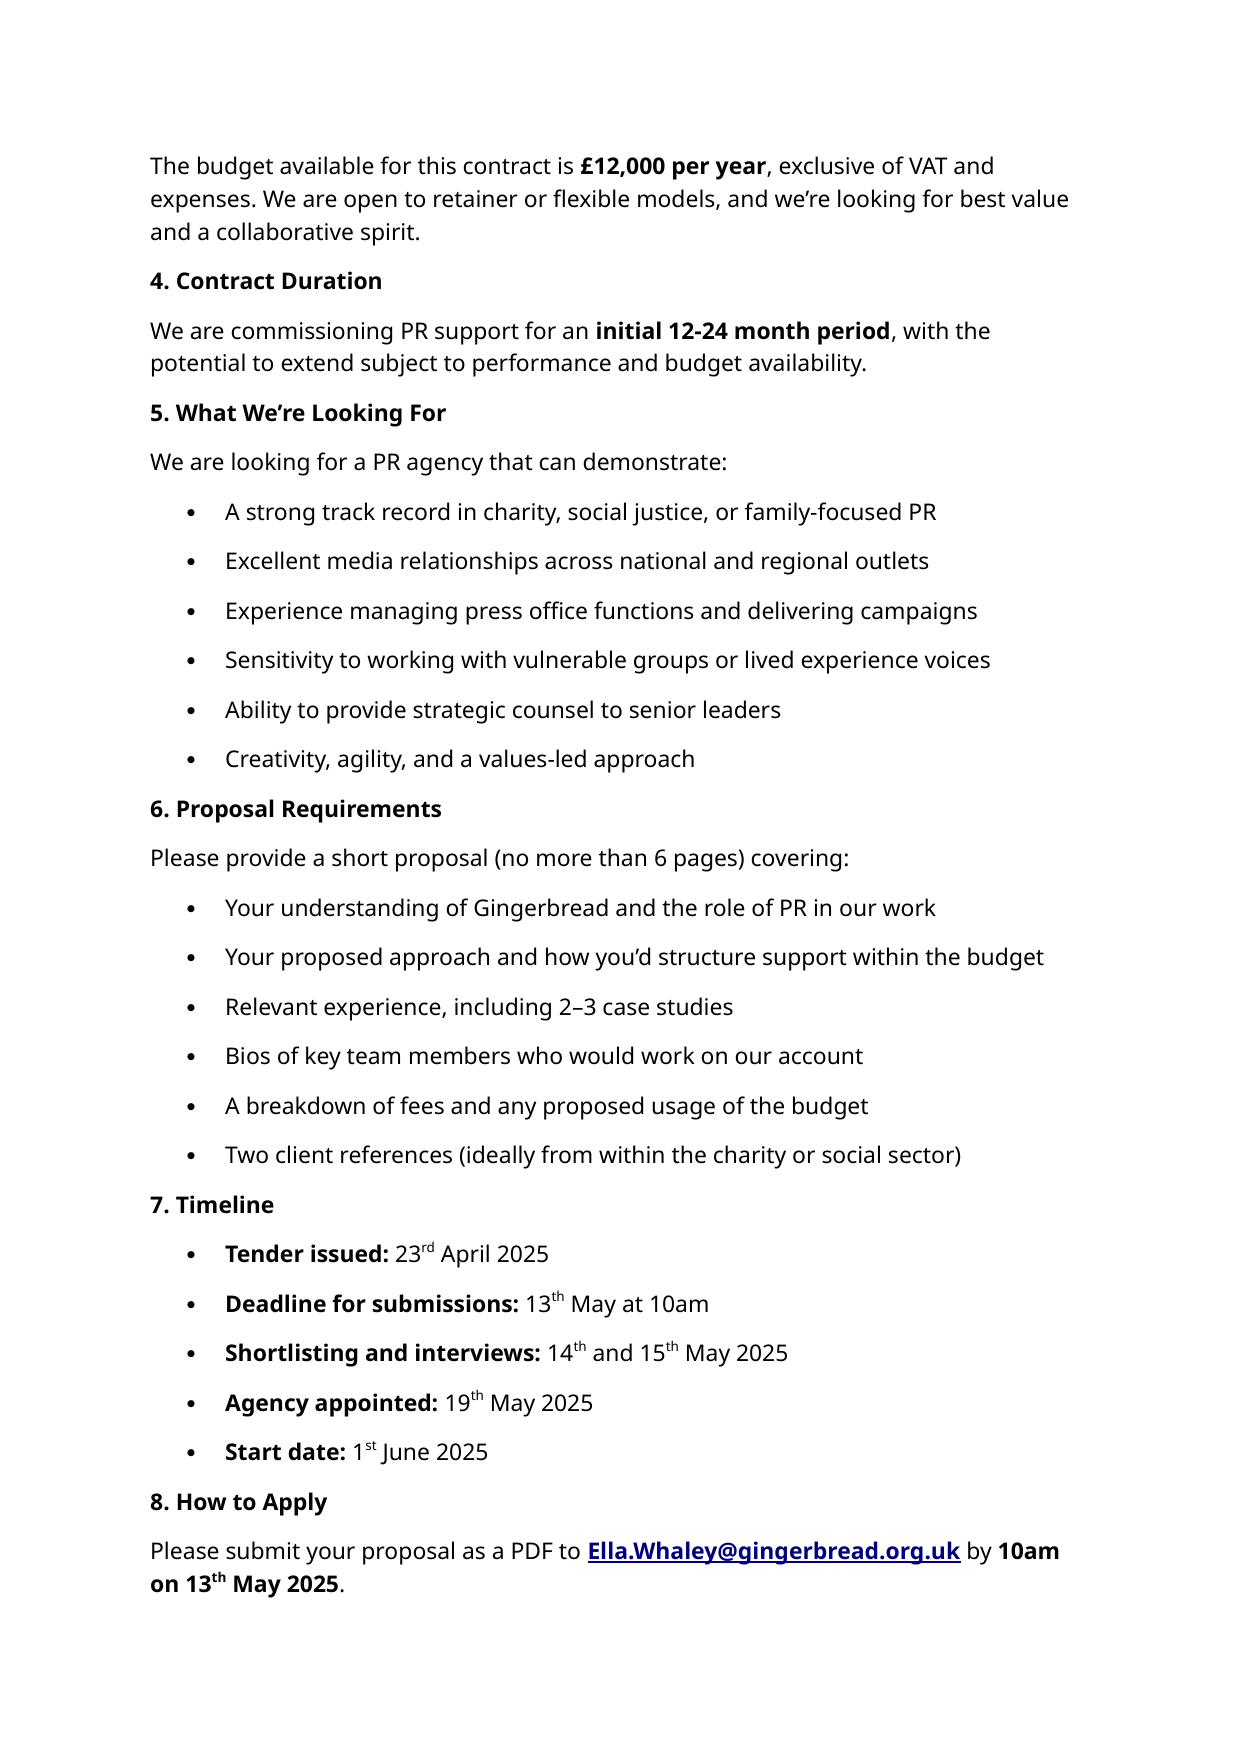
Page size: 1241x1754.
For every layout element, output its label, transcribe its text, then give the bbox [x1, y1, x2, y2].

list Agency appointed: 19th May 2025 [187, 1386, 1090, 1418]
list Two client references (ideally from within the charity or social sector) [187, 1139, 1090, 1170]
list Ability to provide strategic counsel to senior leaders [187, 694, 1090, 725]
list Relevant experience, including 2–3 case studies [187, 991, 1090, 1022]
list Deadline for submissions: 13th May at 10am [187, 1287, 1090, 1319]
list Shortlisting and interviews: 14th and 15th May 2025 [187, 1337, 1090, 1368]
list A strong track record in charity, social justice, or family-focused PR [187, 496, 1090, 527]
text 5. What We’re Looking For [150, 397, 1090, 428]
list Bios of key team members who would work on our account [187, 1040, 1090, 1071]
list Your proposed approach and how you’d structure support within the budget [187, 941, 1090, 972]
list Excellent media relationships across national and regional outlets [187, 545, 1090, 577]
text We are commissioning PR support for an initial 12-24 month period, with the potential to extend subject to performance and budget availability. [150, 314, 1090, 379]
list Start date: 1st June 2025 [187, 1436, 1090, 1467]
text 6. Proposal Requirements [150, 793, 1090, 824]
text The budget available for this contract is £12,000 per year, exclusive of VAT and expenses. We are open to retainer or flexible models, and we’re looking for best value and a collaborative spirit. [150, 150, 1090, 247]
list Experience managing press office functions and delivering campaigns [187, 595, 1090, 626]
list Creativity, agility, and a values-led approach [187, 743, 1090, 774]
list A breakdown of fees and any proposed usage of the budget [187, 1089, 1090, 1121]
list Tender issued: 23rd April 2025 [187, 1238, 1090, 1269]
text Please submit your proposal as a PDF to Ella.Whaley@gingerbread.org.uk by 10am on 13th May 2025. [150, 1535, 1090, 1599]
text 4. Contract Duration [150, 265, 1090, 296]
text 8. How to Apply [150, 1485, 1090, 1517]
list Your understanding of Gingerbread and the role of PR in our work [187, 892, 1090, 923]
list Sensitivity to working with vulnerable groups or lived experience voices [187, 644, 1090, 676]
text 7. Timeline [150, 1188, 1090, 1220]
text We are looking for a PR agency that can demonstrate: [150, 446, 1090, 478]
text Please provide a short proposal (no more than 6 pages) covering: [150, 842, 1090, 873]
